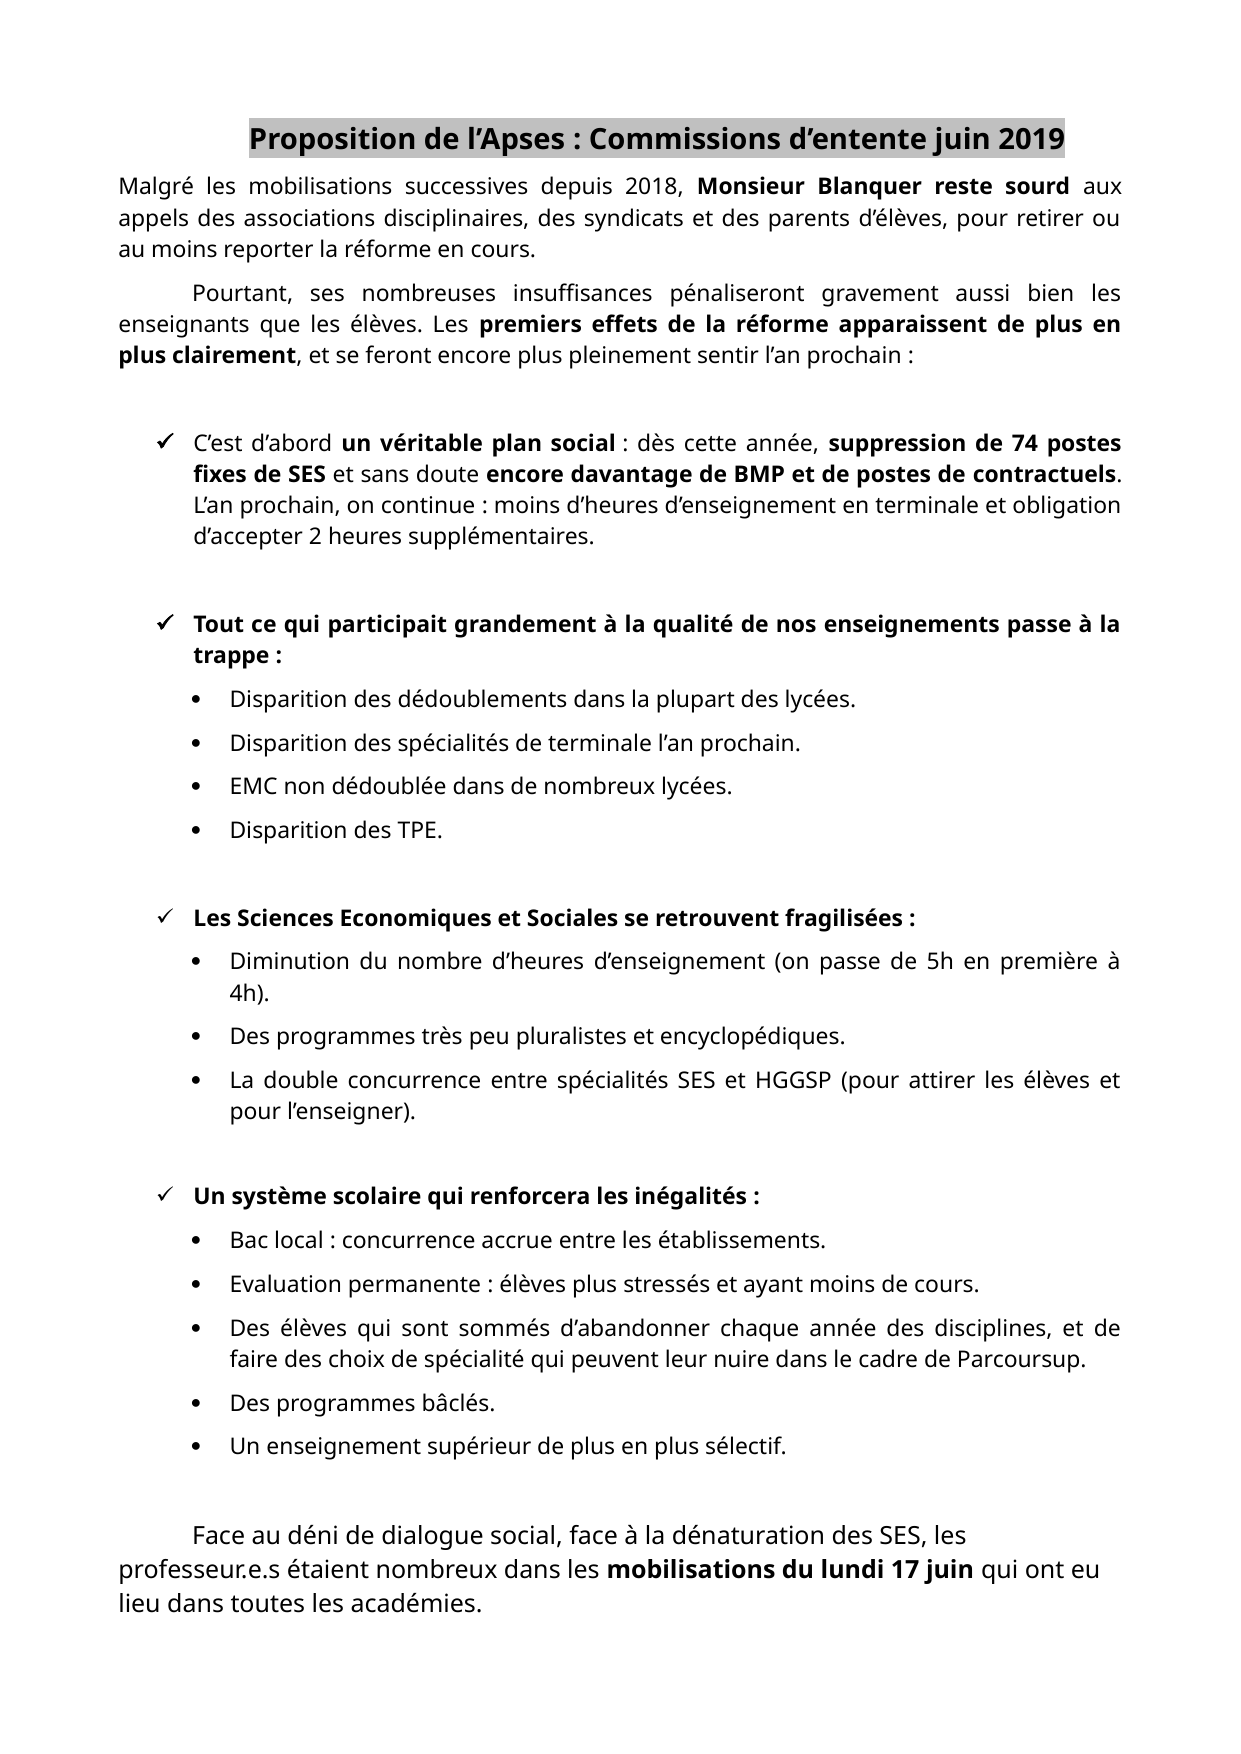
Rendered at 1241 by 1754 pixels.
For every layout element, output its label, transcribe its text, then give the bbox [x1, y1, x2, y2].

list Des programmes bâclés. [192, 1387, 1122, 1418]
list Les Sciences Economiques et Sociales se retrouvent fragilisées : [156, 902, 1122, 933]
list Disparition des dédoublements dans la plupart des lycées. [192, 683, 1122, 714]
list Disparition des TPE. [192, 814, 1122, 845]
list Des programmes très peu pluralistes et encyclopédiques. [192, 1020, 1122, 1052]
list Un système scolaire qui renforcera les inégalités : [156, 1180, 1122, 1212]
list Des élèves qui sont sommés d’abandonner chaque année des disciplines, et de faire des choix de spécialité qui peuvent leur nuire dans le cadre de Parcoursup. [192, 1312, 1122, 1374]
text Proposition de l’Apses : Commissions d’entente juin 2019 [118, 118, 1122, 158]
list Diminution du nombre d’heures d’enseignement (on passe de 5h en première à 4h). [192, 945, 1122, 1008]
list C’est d’abord un véritable plan social : dès cette année, suppression de 74 postes fixes de SES et sans doute encore davantage de BMP et de postes de contractuels. L’an prochain, on continue : moins d’heures d’enseignement en terminale et obligation d’accepter 2 heures supplémentaires. [156, 427, 1122, 552]
list Un enseignement supérieur de plus en plus sélectif. [192, 1430, 1122, 1462]
list EMC non dédoublée dans de nombreux lycées. [192, 770, 1122, 802]
list Evaluation permanente : élèves plus stressés et ayant moins de cours. [192, 1268, 1122, 1299]
list Bac local : concurrence accrue entre les établissements. [192, 1224, 1122, 1255]
list Disparition des spécialités de terminale l’an prochain. [192, 727, 1122, 758]
text Pourtant, ses nombreuses insuffisances pénaliseront gravement aussi bien les enseignants que les élèves. Les premiers effets de la réforme apparaissent de plus en plus clairement, et se feront encore plus pleinement sentir l’an prochain : [118, 277, 1122, 370]
list Tout ce qui participait grandement à la qualité de nos enseignements passe à la trappe : [156, 608, 1122, 670]
text Face au déni de dialogue social, face à la dénaturation des SES, les professeur.e.s étaient nombreux dans les mobilisations du lundi 17 juin qui ont eu lieu dans toutes les académies. [118, 1518, 1122, 1620]
list La double concurrence entre spécialités SES et HGGSP (pour attirer les élèves et pour l’enseigner). [192, 1064, 1122, 1127]
text Malgré les mobilisations successives depuis 2018, Monsieur Blanquer reste sourd aux appels des associations disciplinaires, des syndicats et des parents d’élèves, pour retirer ou au moins reporter la réforme en cours. [118, 170, 1122, 264]
